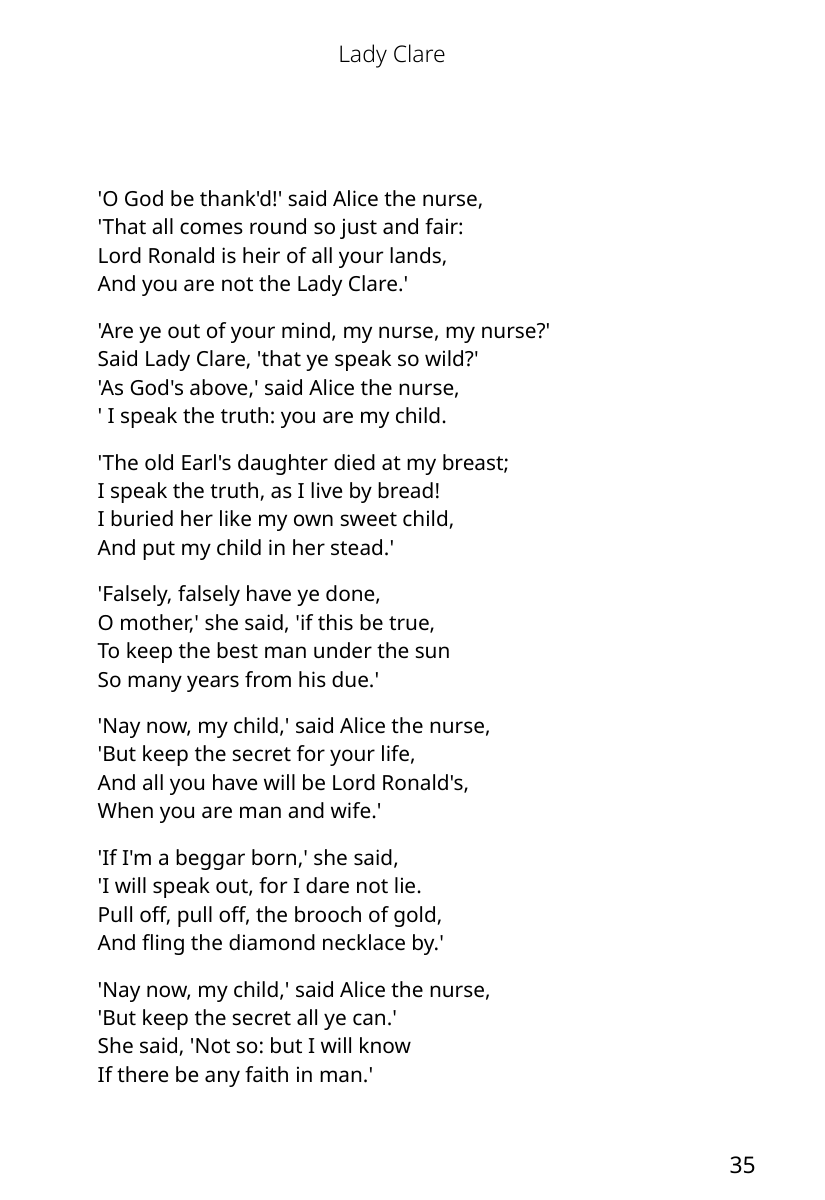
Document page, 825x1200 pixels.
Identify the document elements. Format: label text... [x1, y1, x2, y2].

text To keep the best man under the sun [97, 636, 727, 665]
text 'But keep the secret for your life, [97, 739, 727, 768]
text So many years from his due.' [97, 665, 727, 693]
text 'That all comes round so just and fair: [97, 212, 727, 241]
text 'As God's above,' said Alice the nurse, [97, 373, 727, 401]
text She said, 'Not so: but I will know [97, 1032, 727, 1060]
text I speak the truth, as I live by bread! [97, 476, 727, 504]
text 'I will speak out, for I dare not lie. [97, 871, 727, 900]
text And you are not the Lady Clare.' [97, 269, 727, 298]
text 'If I'm a beggar born,' she said, [97, 843, 727, 871]
text Said Lady Clare, 'that ye speak so wild?' [97, 344, 727, 373]
text 'Are ye out of your mind, my nurse, my nurse?' [97, 316, 727, 344]
text 'Nay now, my child,' said Alice the nurse, [97, 975, 727, 1003]
text When you are man and wife.' [97, 796, 727, 825]
text 'But keep the secret all ye can.' [97, 1003, 727, 1032]
text And put my child in her stead.' [97, 533, 727, 561]
text 'O God be thank'd!' said Alice the nurse, [97, 184, 727, 212]
text If there be any faith in man.' [97, 1060, 727, 1088]
text And fling the diamond necklace by.' [97, 928, 727, 957]
text ' I speak the truth: you are my child. [97, 401, 727, 429]
text Pull off, pull off, the brooch of gold, [97, 900, 727, 928]
text I buried her like my own sweet child, [97, 504, 727, 533]
text 'Nay now, my child,' said Alice the nurse, [97, 711, 727, 739]
text 'The old Earl's daughter died at my breast; [97, 448, 727, 476]
text And all you have will be Lord Ronald's, [97, 768, 727, 796]
text O mother,' she said, 'if this be true, [97, 608, 727, 636]
text Lord Ronald is heir of all your lands, [97, 241, 727, 269]
text 'Falsely, falsely have ye done, [97, 579, 727, 608]
